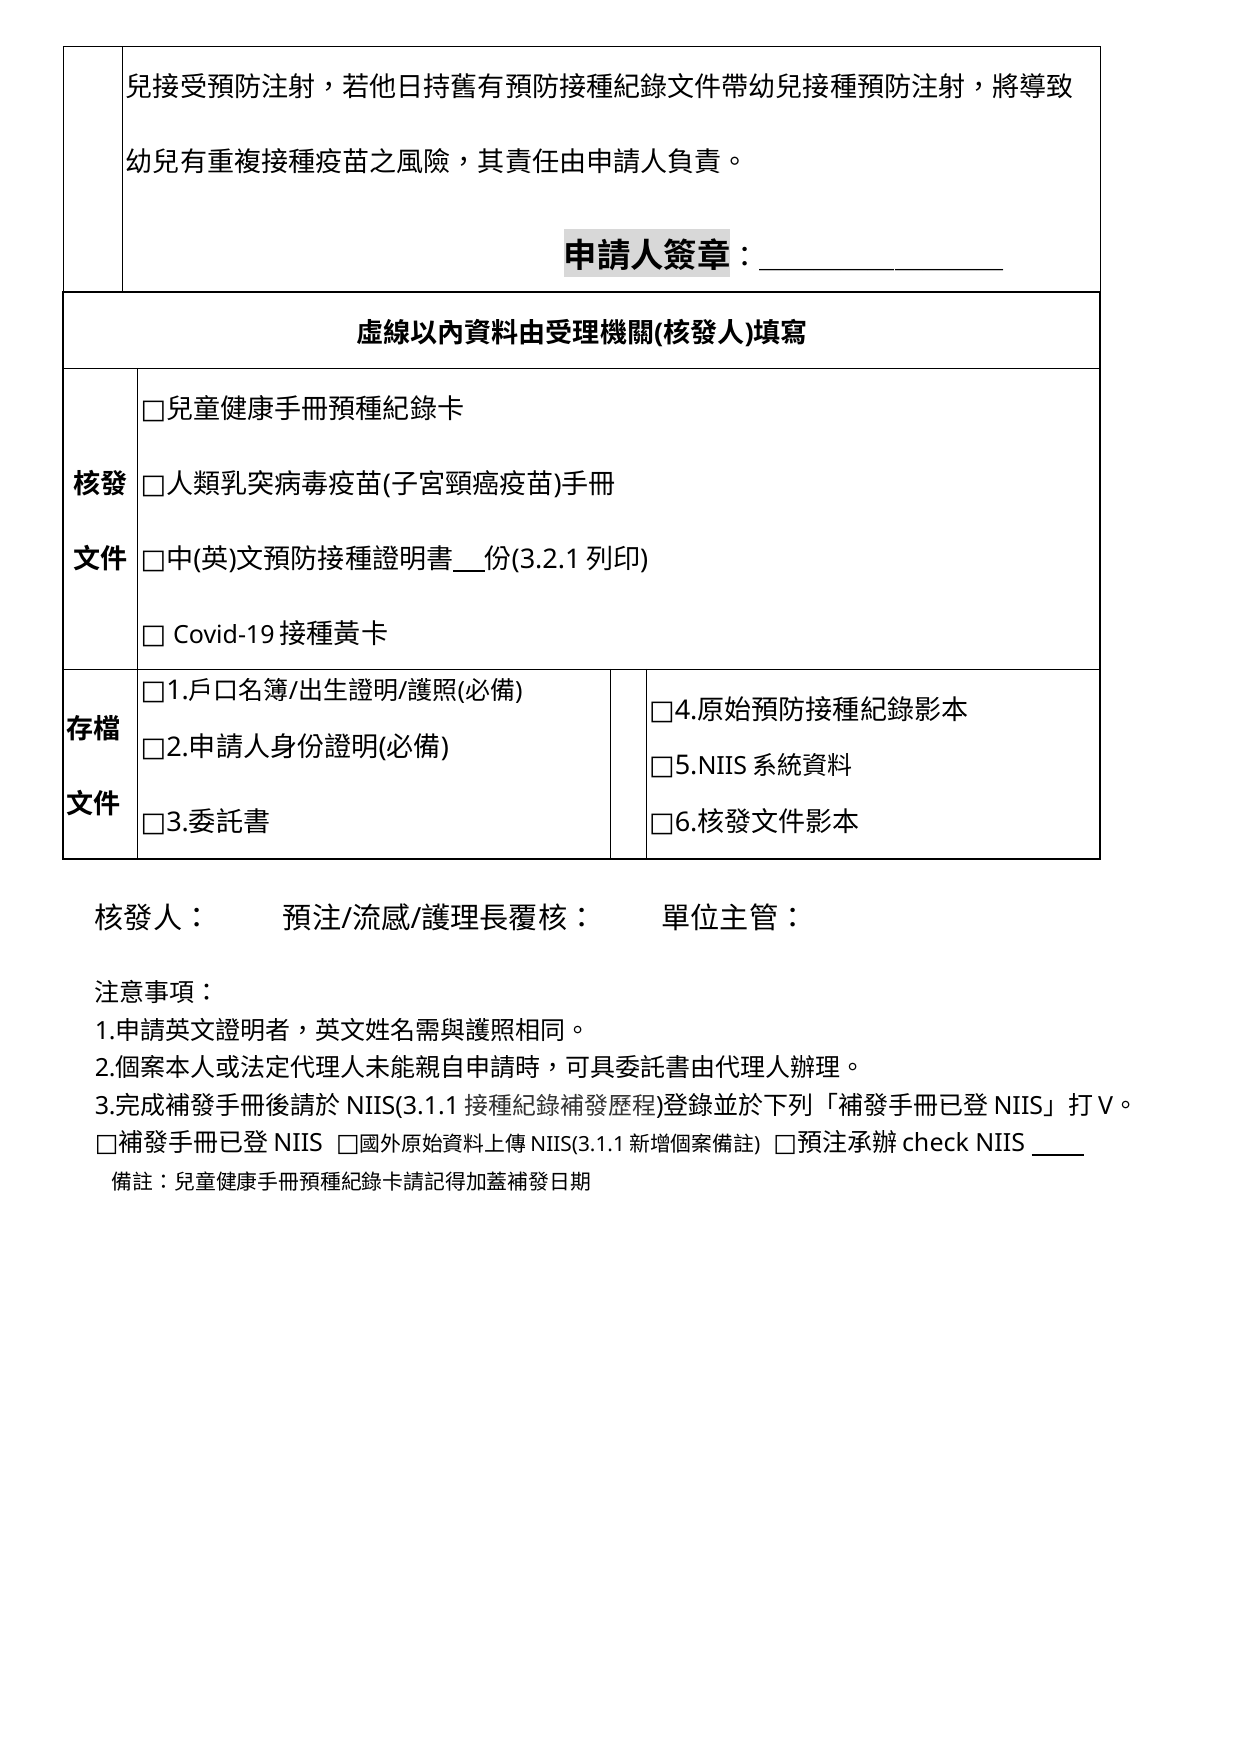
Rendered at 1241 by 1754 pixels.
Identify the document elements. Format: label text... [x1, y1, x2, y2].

text 核發人： 預注/流感/護理長覆核： 單位主管： [94, 878, 1146, 953]
text 1.申請英文證明者，英文姓名需與護照相同。 [94, 1009, 1146, 1047]
text 3.完成補發手冊後請於NIIS(3.1.1接種紀錄補發歷程)登錄並於下列「補發手冊已登NIIS」打V。 [94, 1084, 1146, 1122]
text 2.個案本人或法定代理人未能親自申請時，可具委託書由代理人辦理。 [94, 1047, 1146, 1084]
table_cell 兒接受預防注射，若他日持舊有預防接種紀錄文件帶幼兒接種預防注射，將導致幼兒有重複接種疫苗之風險，其責任由申請人負責。 申請人簽章：＿＿＿＿＿＿＿＿＿ [123, 47, 1100, 291]
text □補發手冊已登NIIS □國外原始資料上傳NIIS(3.1.1新增個案備註) □預注承辦check NIIS [94, 1122, 1146, 1159]
text 備註：兒童健康手冊預種紀錄卡請記得加蓋補發日期章 [112, 1166, 601, 1197]
table_cell □4.原始預防接種紀錄影本 □5.NIIS系統資料 □6.核發文件影本 [647, 670, 1099, 857]
table_cell 核發文件 [64, 369, 137, 669]
table_cell [64, 47, 122, 291]
table_cell □兒童健康手冊預種紀錄卡 □人類乳突病毒疫苗(子宮頸癌疫苗)手冊 □中(英)文預防接種證明書 份(3.2.1列印) □ Covid-19接種黃卡 [138, 369, 1099, 669]
table_cell 虛線以內資料由受理機關(核發人)填寫 [64, 293, 1099, 368]
text 領取人核對無誤簽章： [619, 1173, 1212, 1215]
table_cell 存檔 文件 [64, 670, 137, 857]
table_cell □1.戶口名簿/出生證明/護照(必備) □2.申請人身份證明(必備) □3.委託書 [138, 670, 610, 857]
table_cell [611, 670, 646, 857]
text 注意事項： [94, 972, 1146, 1009]
